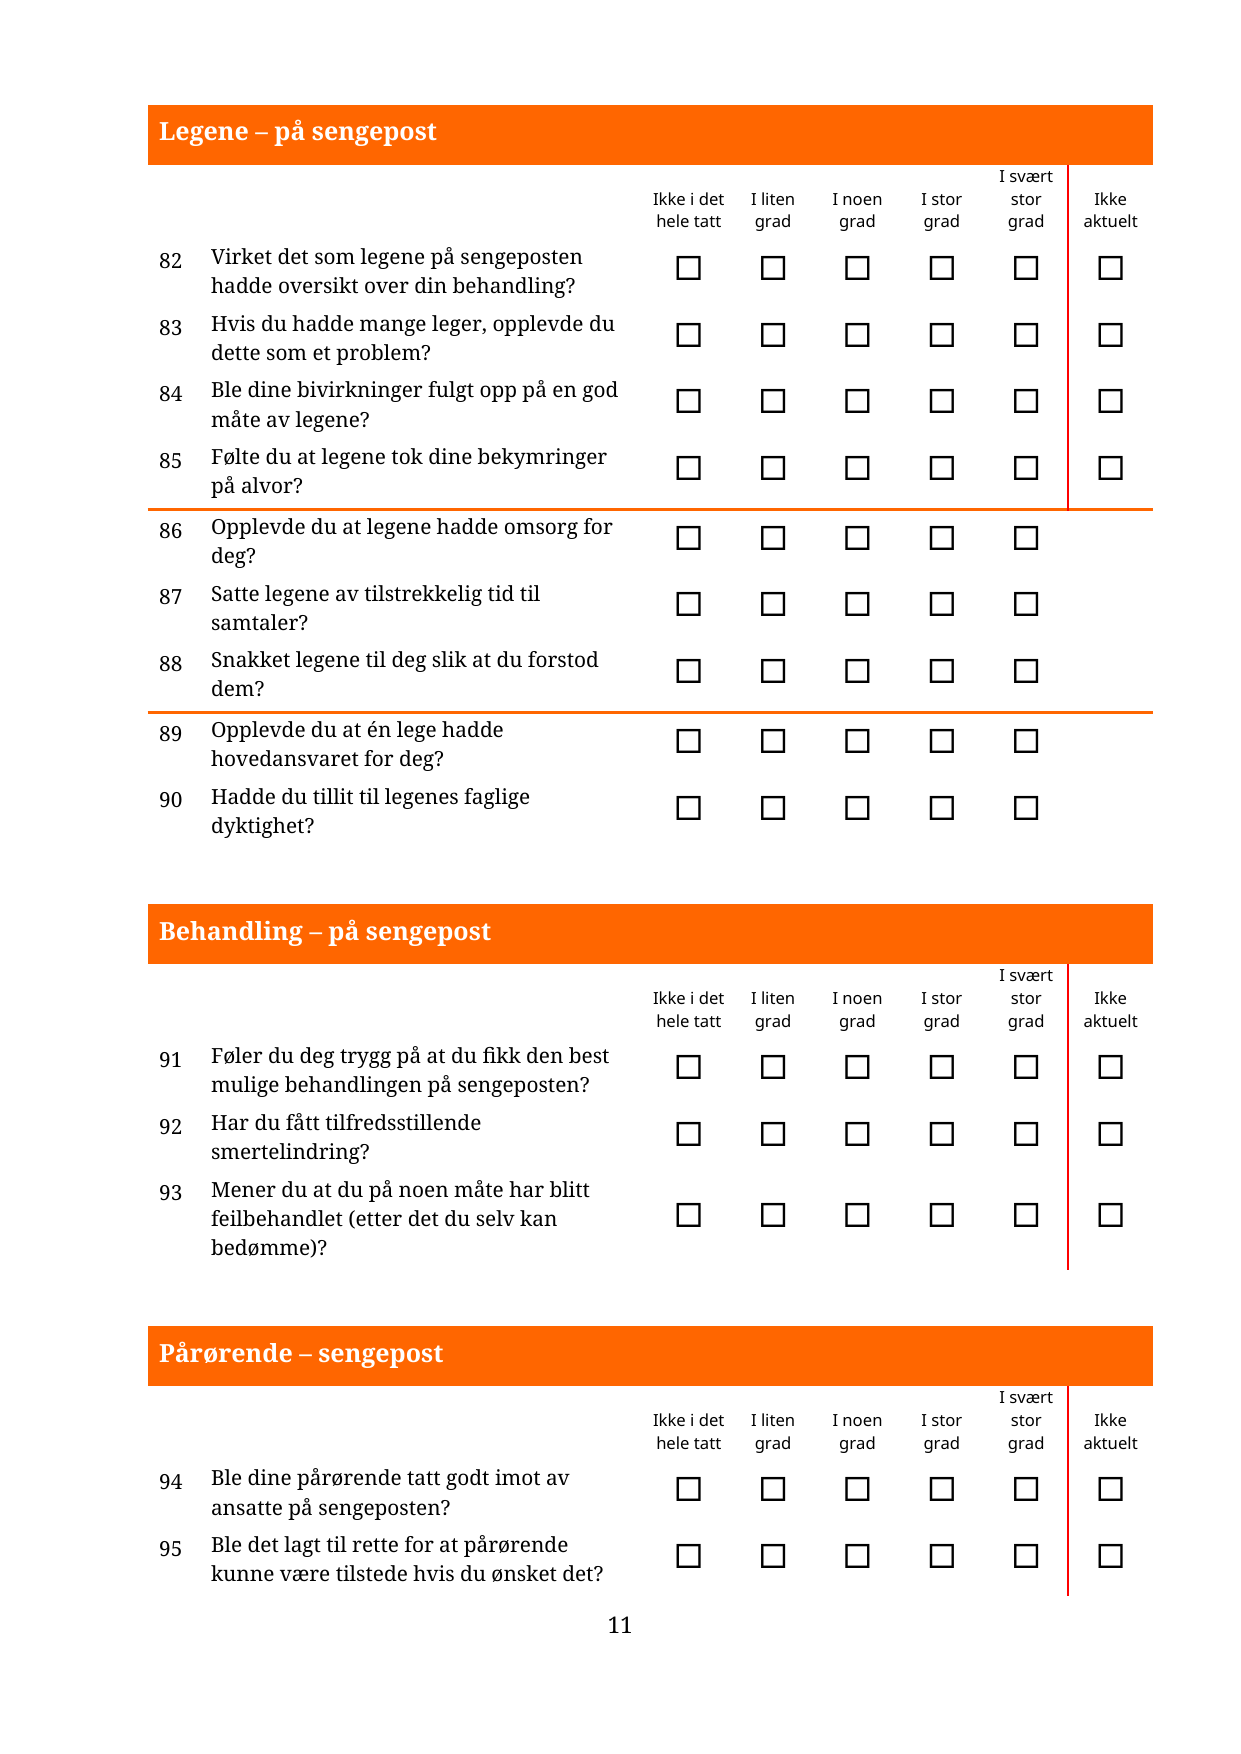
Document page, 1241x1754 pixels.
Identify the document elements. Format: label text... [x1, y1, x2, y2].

table_cell  [984, 1040, 1067, 1107]
table_cell Ikke aktuelt [1069, 165, 1153, 241]
table_cell I stor grad [900, 165, 984, 241]
table_cell  [815, 714, 899, 781]
table_cell  [984, 1529, 1067, 1596]
table_cell  [984, 241, 1067, 308]
table_cell  [1069, 1529, 1153, 1596]
table_cell  [900, 511, 984, 578]
table_cell  [900, 1040, 984, 1107]
table_cell  [646, 241, 731, 308]
table_cell  [1069, 1463, 1153, 1529]
table_cell  [984, 714, 1068, 781]
table_cell  [646, 1174, 731, 1269]
table_cell  [815, 308, 899, 374]
table_cell  [1069, 1174, 1153, 1269]
table_cell I svært stor grad [984, 1386, 1067, 1462]
table_cell  [815, 511, 899, 578]
table_cell I liten grad [731, 1386, 815, 1462]
table_cell  [815, 1463, 899, 1529]
table_cell  [1069, 441, 1153, 508]
table_cell  [815, 1529, 899, 1596]
table_cell  [984, 308, 1067, 374]
table_cell Opplevde du at én lege hadde hovedansvaret for deg? [200, 714, 646, 781]
table_cell  [731, 1529, 815, 1596]
table_cell I noen grad [815, 165, 899, 241]
table_cell [1068, 781, 1153, 847]
table_cell [148, 964, 199, 1040]
table_cell  [900, 1107, 984, 1174]
table_cell  [900, 781, 984, 847]
table_cell Hadde du tillit til legenes faglige dyktighet? [200, 781, 646, 847]
table_cell Ikke aktuelt [1069, 964, 1153, 1040]
table_cell 93 [148, 1174, 199, 1269]
table_cell  [646, 578, 731, 644]
table_cell  [646, 1107, 731, 1174]
table_cell  [731, 714, 815, 781]
table_cell  [984, 578, 1068, 644]
table_cell Har du fått tilfredsstillende smertelindring? [200, 1107, 646, 1174]
table_cell  [646, 308, 731, 374]
table_cell [1068, 578, 1153, 644]
table_cell  [731, 578, 815, 644]
table_cell  [731, 1174, 815, 1269]
table_cell  [731, 308, 815, 374]
table_cell I stor grad [900, 964, 984, 1040]
table_cell  [731, 1040, 815, 1107]
table_cell I stor grad [900, 1386, 984, 1462]
table_cell  [646, 781, 731, 847]
table_cell 87 [148, 578, 199, 644]
table_cell Snakket legene til deg slik at du forstod dem? [200, 644, 646, 711]
table_cell  [815, 375, 899, 441]
table_cell  [646, 1529, 731, 1596]
table_cell Mener du at du på noen måte har blitt feilbehandlet (etter det du selv kan bedømme)? [200, 1174, 646, 1269]
table_cell  [900, 644, 984, 711]
table_cell  [646, 714, 731, 781]
table_cell  [731, 644, 815, 711]
table_cell  [984, 644, 1068, 711]
table_cell  [984, 1174, 1067, 1269]
table_cell  [1069, 1107, 1153, 1174]
table_cell  [984, 511, 1068, 578]
table_cell  [731, 1463, 815, 1529]
table_cell Ikke i det hele tatt [646, 1386, 731, 1462]
table_header Pårørende – sengepost [148, 1326, 1153, 1386]
table_cell  [731, 375, 815, 441]
table_cell 83 [148, 308, 199, 374]
table_cell  [731, 441, 815, 508]
table_cell Opplevde du at legene hadde omsorg for deg? [200, 511, 646, 578]
table_cell 92 [148, 1107, 199, 1174]
table_cell  [815, 781, 899, 847]
table_cell  [815, 1107, 899, 1174]
table_cell I noen grad [815, 964, 899, 1040]
table_cell  [1069, 1040, 1153, 1107]
table_cell  [646, 441, 731, 508]
table_cell [200, 1386, 646, 1462]
table_cell  [815, 644, 899, 711]
table_cell  [815, 578, 899, 644]
table_cell 86 [148, 511, 199, 578]
table_cell 90 [148, 781, 199, 847]
table_cell  [900, 241, 984, 308]
table_header Behandling – på sengepost [148, 904, 1153, 964]
table_cell  [984, 1107, 1067, 1174]
table_cell  [900, 1174, 984, 1269]
table_cell 82 [148, 241, 199, 308]
table_cell  [646, 1463, 731, 1529]
table_cell Ikke i det hele tatt [646, 165, 731, 241]
table_cell Hvis du hadde mange leger, opplevde du dette som et problem? [200, 308, 646, 374]
table_cell [200, 165, 646, 241]
table_cell  [1069, 241, 1153, 308]
table_cell 88 [148, 644, 199, 711]
table_cell  [1069, 375, 1153, 441]
table_cell I svært stor grad [984, 964, 1067, 1040]
table_cell  [731, 511, 815, 578]
table_cell 84 [148, 375, 199, 441]
table_cell  [815, 1040, 899, 1107]
table_cell  [1069, 308, 1153, 374]
table_cell  [731, 781, 815, 847]
table_cell Satte legene av tilstrekkelig tid til samtaler? [200, 578, 646, 644]
table_cell  [646, 511, 731, 578]
table_cell  [984, 375, 1067, 441]
table_cell  [900, 308, 984, 374]
table_cell I liten grad [731, 964, 815, 1040]
table_cell  [815, 1174, 899, 1269]
table_cell [148, 1386, 199, 1462]
table_cell 85 [148, 441, 199, 508]
table_cell  [731, 1107, 815, 1174]
table_cell  [900, 1529, 984, 1596]
table_cell [1068, 714, 1153, 781]
table_cell 94 [148, 1463, 199, 1529]
table_cell [148, 165, 199, 241]
table_cell Ble det lagt til rette for at pårørende kunne være tilstede hvis du ønsket det? [200, 1529, 646, 1596]
table_cell I svært stor grad [984, 165, 1067, 241]
table_cell  [984, 1463, 1067, 1529]
table_cell [200, 964, 646, 1040]
table_header Legene – på sengepost [148, 105, 1153, 165]
table_cell Ikke aktuelt [1069, 1386, 1153, 1462]
table_cell  [646, 375, 731, 441]
table_cell Virket det som legene på sengeposten hadde oversikt over din behandling? [200, 241, 646, 308]
table_cell I liten grad [731, 165, 815, 241]
table_cell  [900, 375, 984, 441]
table_cell  [900, 578, 984, 644]
table_cell [1068, 644, 1153, 711]
table_cell Ble dine pårørende tatt godt imot av ansatte på sengeposten? [200, 1463, 646, 1529]
table_cell I noen grad [815, 1386, 899, 1462]
table_cell 91 [148, 1040, 199, 1107]
table_cell  [646, 644, 731, 711]
table_cell Ikke i det hele tatt [646, 964, 731, 1040]
table_cell 95 [148, 1529, 199, 1596]
table_cell  [731, 241, 815, 308]
table_cell [1068, 511, 1153, 578]
table_cell  [815, 241, 899, 308]
table_cell 89 [148, 714, 199, 781]
table_cell Ble dine bivirkninger fulgt opp på en god måte av legene? [200, 375, 646, 441]
table_cell  [900, 1463, 984, 1529]
table_cell  [984, 781, 1068, 847]
table_cell  [815, 441, 899, 508]
table_cell  [646, 1040, 731, 1107]
table_cell  [900, 714, 984, 781]
table_cell Følte du at legene tok dine bekymringer på alvor? [200, 441, 646, 508]
table_cell  [984, 441, 1067, 508]
table_cell Føler du deg trygg på at du fikk den best mulige behandlingen på sengeposten? [200, 1040, 646, 1107]
table_cell  [900, 441, 984, 508]
